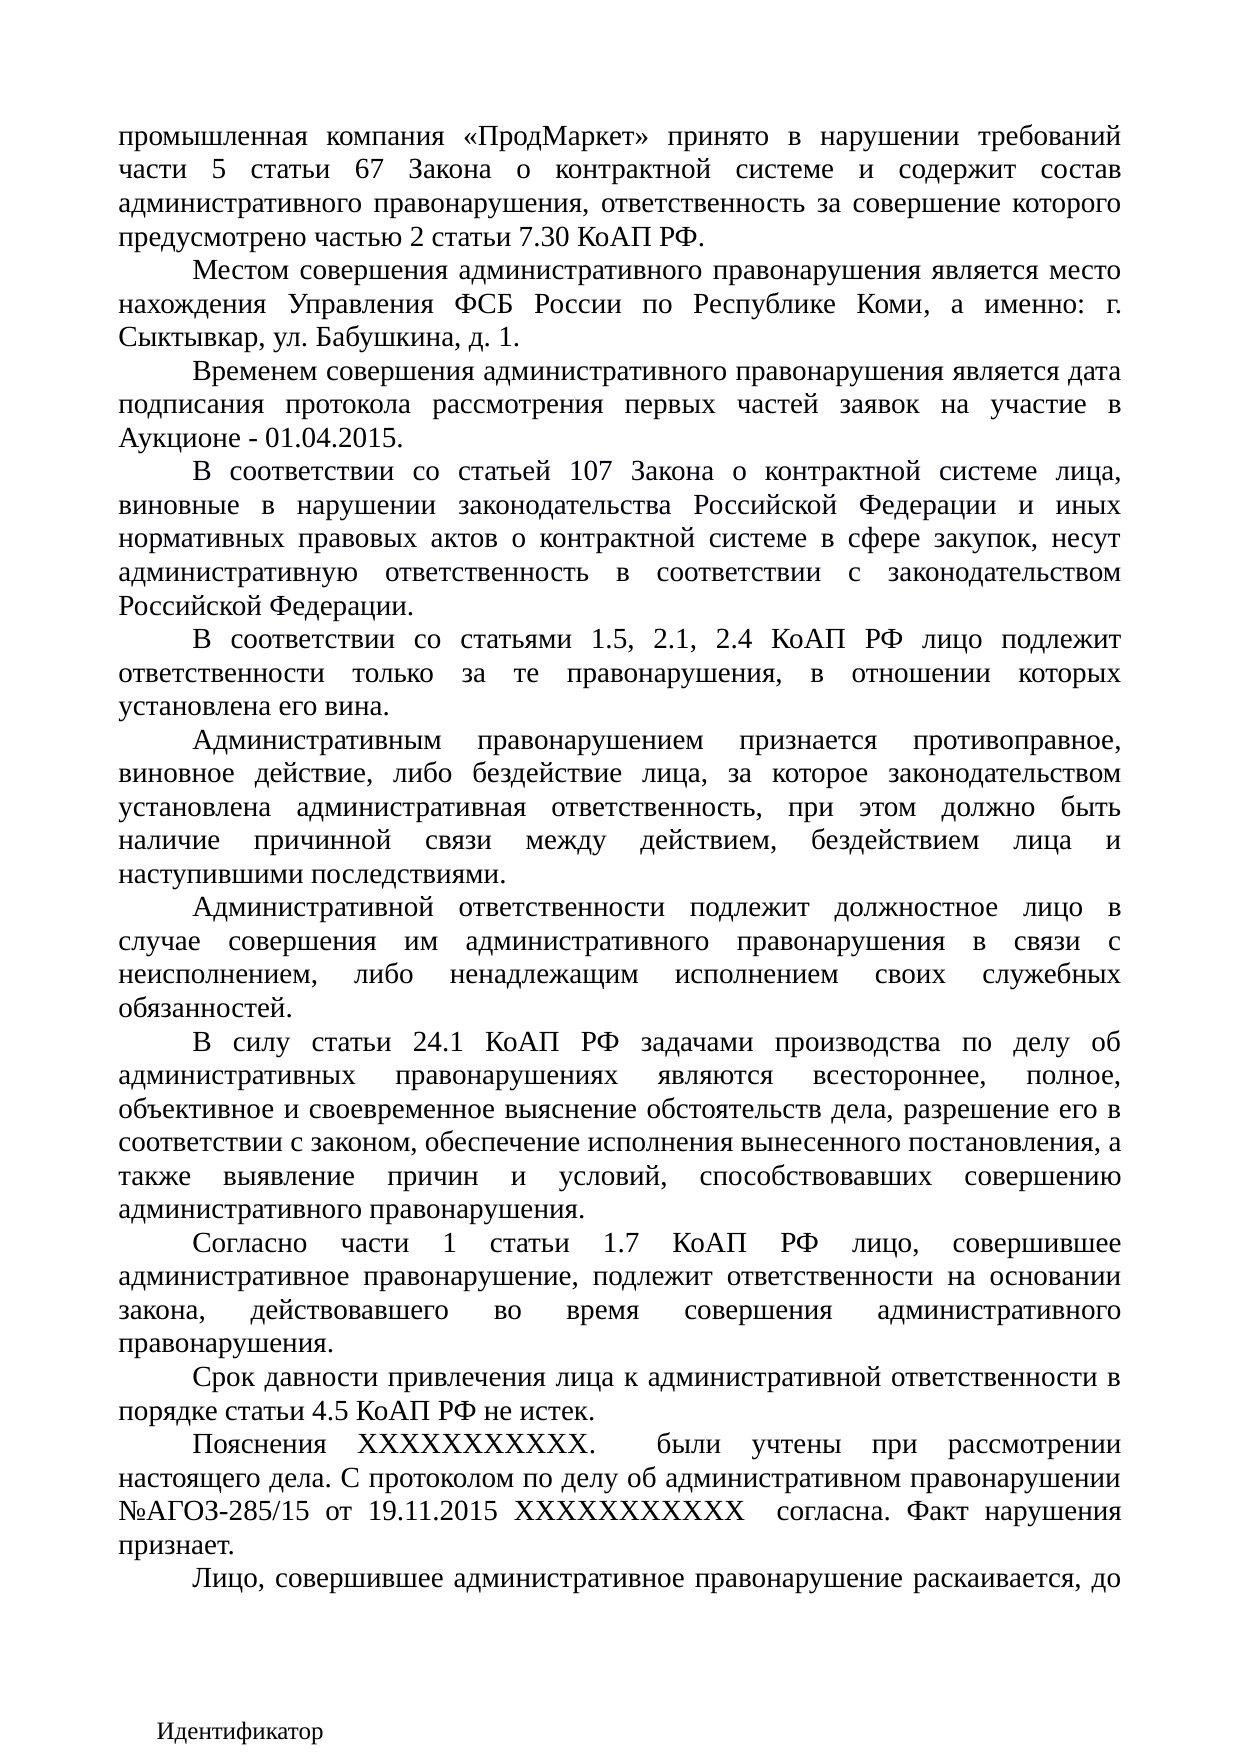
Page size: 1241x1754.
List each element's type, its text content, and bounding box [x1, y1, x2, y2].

text В силу статьи 24.1 КоАП РФ задачами производства по делу об административных правонарушениях являются всестороннее, полное, объективное и своевременное выяснение обстоятельств дела, разрешение его в соответствии с законом, обеспечение исполнения вынесенного постановления, а также выявление причин и условий, способствовавших совершению административного правонарушения. [118, 1024, 1122, 1225]
text Пояснения XXXXXXXXXXX. были учтены при рассмотрении настоящего дела. С протоколом по делу об административном правонарушении №АГОЗ-285/15 от 19.11.2015 XXXXXXXXXXX согласна. Факт нарушения признает. [118, 1426, 1122, 1560]
text В соответствии со статьями 1.5, 2.1, 2.4 КоАП РФ лицо подлежит ответственности только за те правонарушения, в отношении которых установлена его вина. [118, 621, 1122, 722]
text Согласно части 1 статьи 1.7 КоАП РФ лицо, совершившее административное правонарушение, подлежит ответственности на основании закона, действовавшего во время совершения административного правонарушения. [118, 1225, 1122, 1359]
text Местом совершения административного правонарушения является место нахождения Управления ФСБ России по Республике Коми, а именно: г. Сыктывкар, ул. Бабушкина, д. 1. [118, 252, 1122, 353]
text Срок давности привлечения лица к административной ответственности в порядке статьи 4.5 КоАП РФ не истек. [118, 1359, 1122, 1426]
text промышленная компания «ПродМаркет» принято в нарушении требований части 5 статьи 67 Закона о контрактной системе и содержит состав административного правонарушения, ответственность за совершение которого предусмотрено частью 2 статьи 7.30 КоАП РФ. [118, 118, 1122, 252]
text Временем совершения административного правонарушения является дата подписания протокола рассмотрения первых частей заявок на участие в Аукционе - 01.04.2015. [118, 353, 1122, 453]
text Административной ответственности подлежит должностное лицо в случае совершения им административного правонарушения в связи с неисполнением, либо ненадлежащим исполнением своих служебных обязанностей. [118, 889, 1122, 1024]
text В соответствии со статьей 107 Закона о контрактной системе лица, виновные в нарушении законодательства Российской Федерации и иных нормативных правовых актов о контрактной системе в сфере закупок, несут административную ответственность в соответствии с законодательством Российской Федерации. [118, 453, 1122, 621]
text Административным правонарушением признается противоправное, виновное действие, либо бездействие лица, за которое законодательством установлена административная ответственность, при этом должно быть наличие причинной связи между действием, бездействием лица и наступившими последствиями. [118, 722, 1122, 889]
text Лицо, совершившее административное правонарушение раскаивается, до [118, 1560, 1122, 1594]
